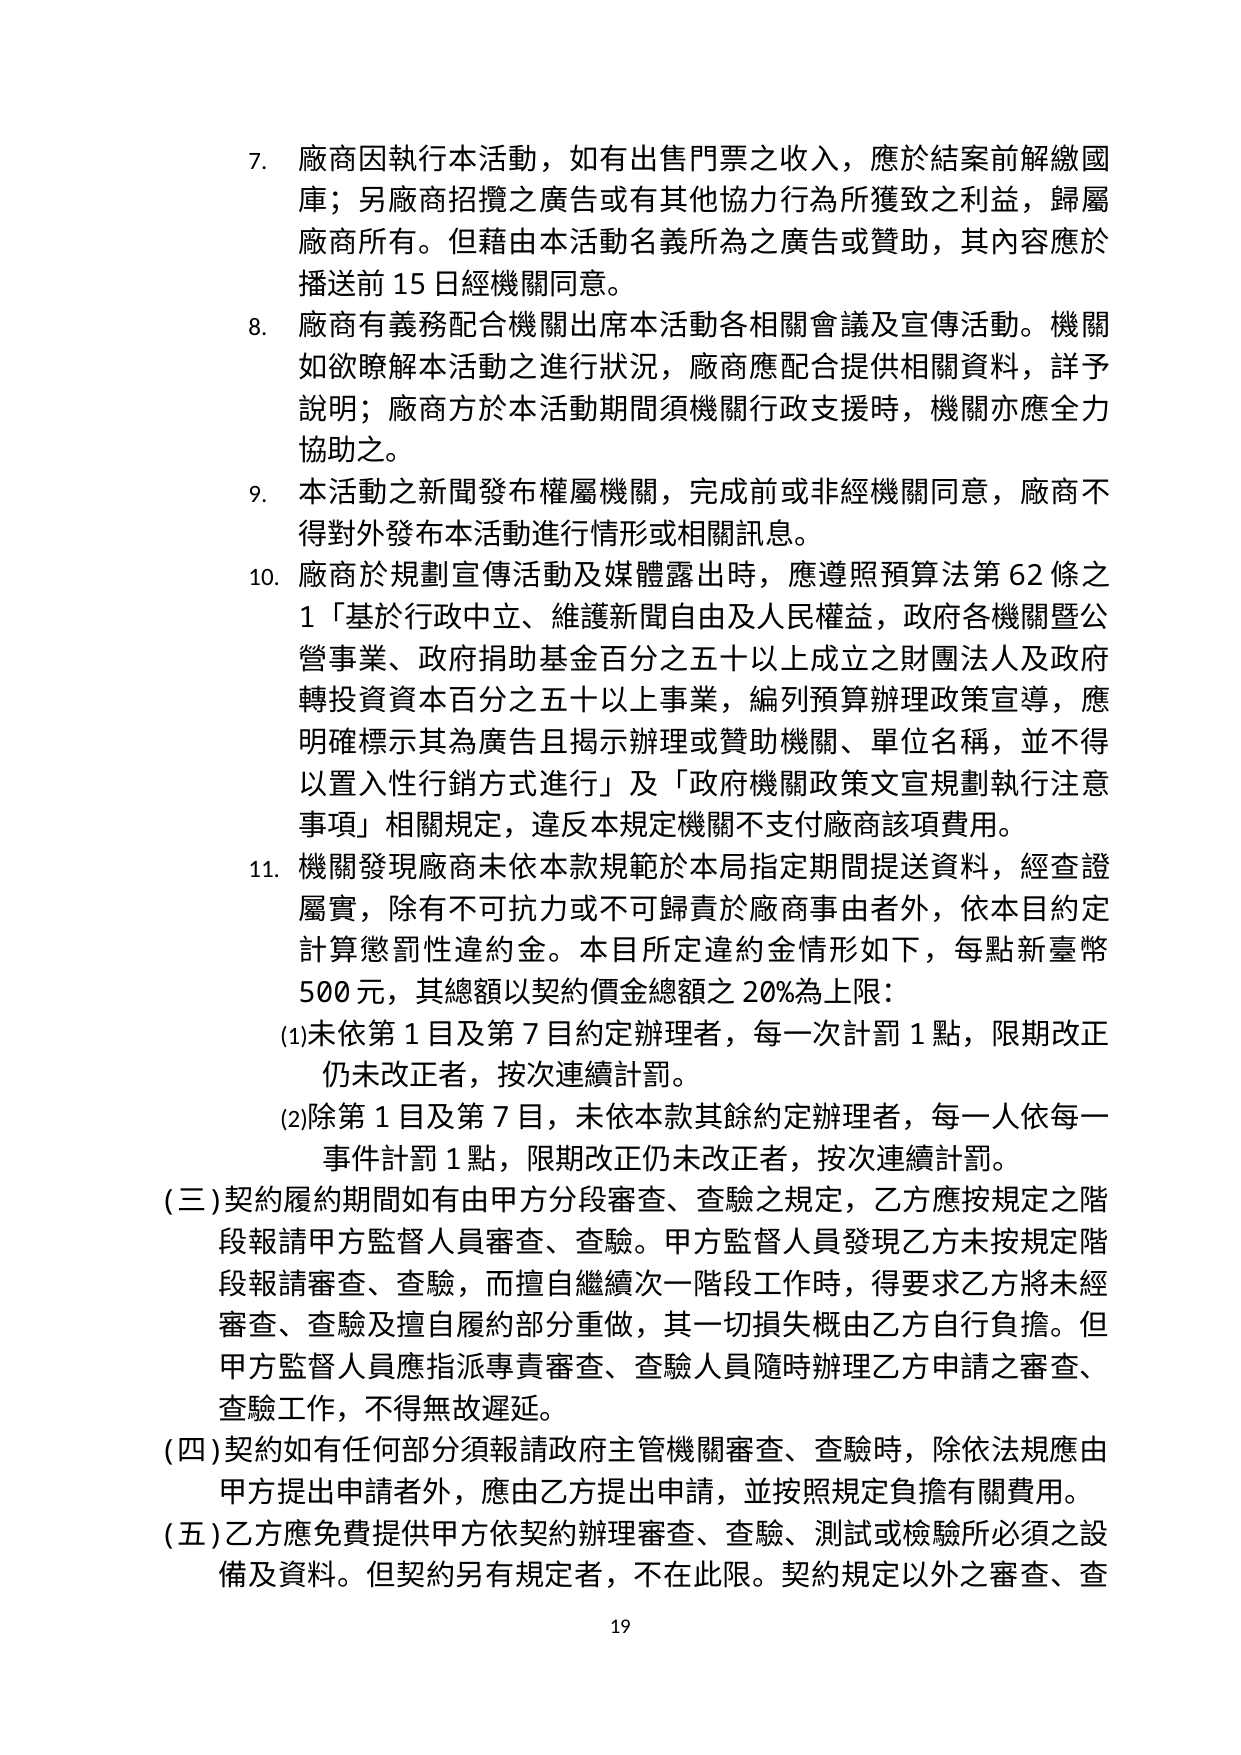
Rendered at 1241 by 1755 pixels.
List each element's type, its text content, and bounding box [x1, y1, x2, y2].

text (三)契約履約期間如有由甲方分段審查、查驗之規定，乙方應按規定之階段報請甲方監督人員審查、查驗。甲方監督人員發現乙方未按規定階段報請審查、查驗，而擅自繼續次一階段工作時，得要求乙方將未經審查、查驗及擅自履約部分重做，其一切損失概由乙方自行負擔。但甲方監督人員應指派專責審查、查驗人員隨時辦理乙方申請之審查、查驗工作，不得無故遲延。 [159, 1177, 1110, 1427]
list 本活動之新聞發布權屬機關，完成前或非經機關同意，廠商不得對外發布本活動進行情形或相關訊息。 [248, 469, 1110, 552]
list 廠商有義務配合機關出席本活動各相關會議及宣傳活動。機關如欲瞭解本活動之進行狀況，廠商應配合提供相關資料，詳予說明；廠商方於本活動期間須機關行政支援時，機關亦應全力協助之。 [248, 302, 1110, 469]
text (四)契約如有任何部分須報請政府主管機關審查、查驗時，除依法規應由甲方提出申請者外，應由乙方提出申請，並按照規定負擔有關費用。 [159, 1427, 1110, 1511]
list 廠商因執行本活動，如有出售門票之收入，應於結案前解繳國庫；另廠商招攬之廣告或有其他協力行為所獲致之利益，歸屬廠商所有。但藉由本活動名義所為之廣告或贊助，其內容應於播送前15日經機關同意。 [248, 136, 1110, 302]
text (五)乙方應免費提供甲方依契約辦理審查、查驗、測試或檢驗所必須之設備及資料。但契約另有規定者，不在此限。契約規定以外之審查、查驗、測試或檢驗，其結果不符合契約規定者，由乙方負擔所生之費用；結果符合者，由甲方負擔費用。 [159, 1511, 1110, 1594]
list 機關發現廠商未依本款規範於本局指定期間提送資料，經查證屬實，除有不可抗力或不可歸責於廠商事由者外，依本目約定計算懲罰性違約金。本目所定違約金情形如下，每點新臺幣500元，其總額以契約價金總額之20%為上限： [248, 844, 1110, 1011]
list 未依第1目及第7目約定辦理者，每一次計罰1點，限期改正仍未改正者，按次連續計罰。 [280, 1011, 1110, 1094]
list 廠商於規劃宣傳活動及媒體露出時，應遵照預算法第62條之1「基於行政中立、維護新聞自由及人民權益，政府各機關暨公營事業、政府捐助基金百分之五十以上成立之財團法人及政府轉投資資本百分之五十以上事業，編列預算辦理政策宣導，應明確標示其為廣告且揭示辦理或贊助機關、單位名稱，並不得以置入性行銷方式進行」及「政府機關政策文宣規劃執行注意事項」相關規定，違反本規定機關不支付廠商該項費用。 [248, 552, 1110, 844]
list 除第1目及第7目，未依本款其餘約定辦理者，每一人依每一事件計罰1點，限期改正仍未改正者，按次連續計罰。 [280, 1094, 1110, 1177]
